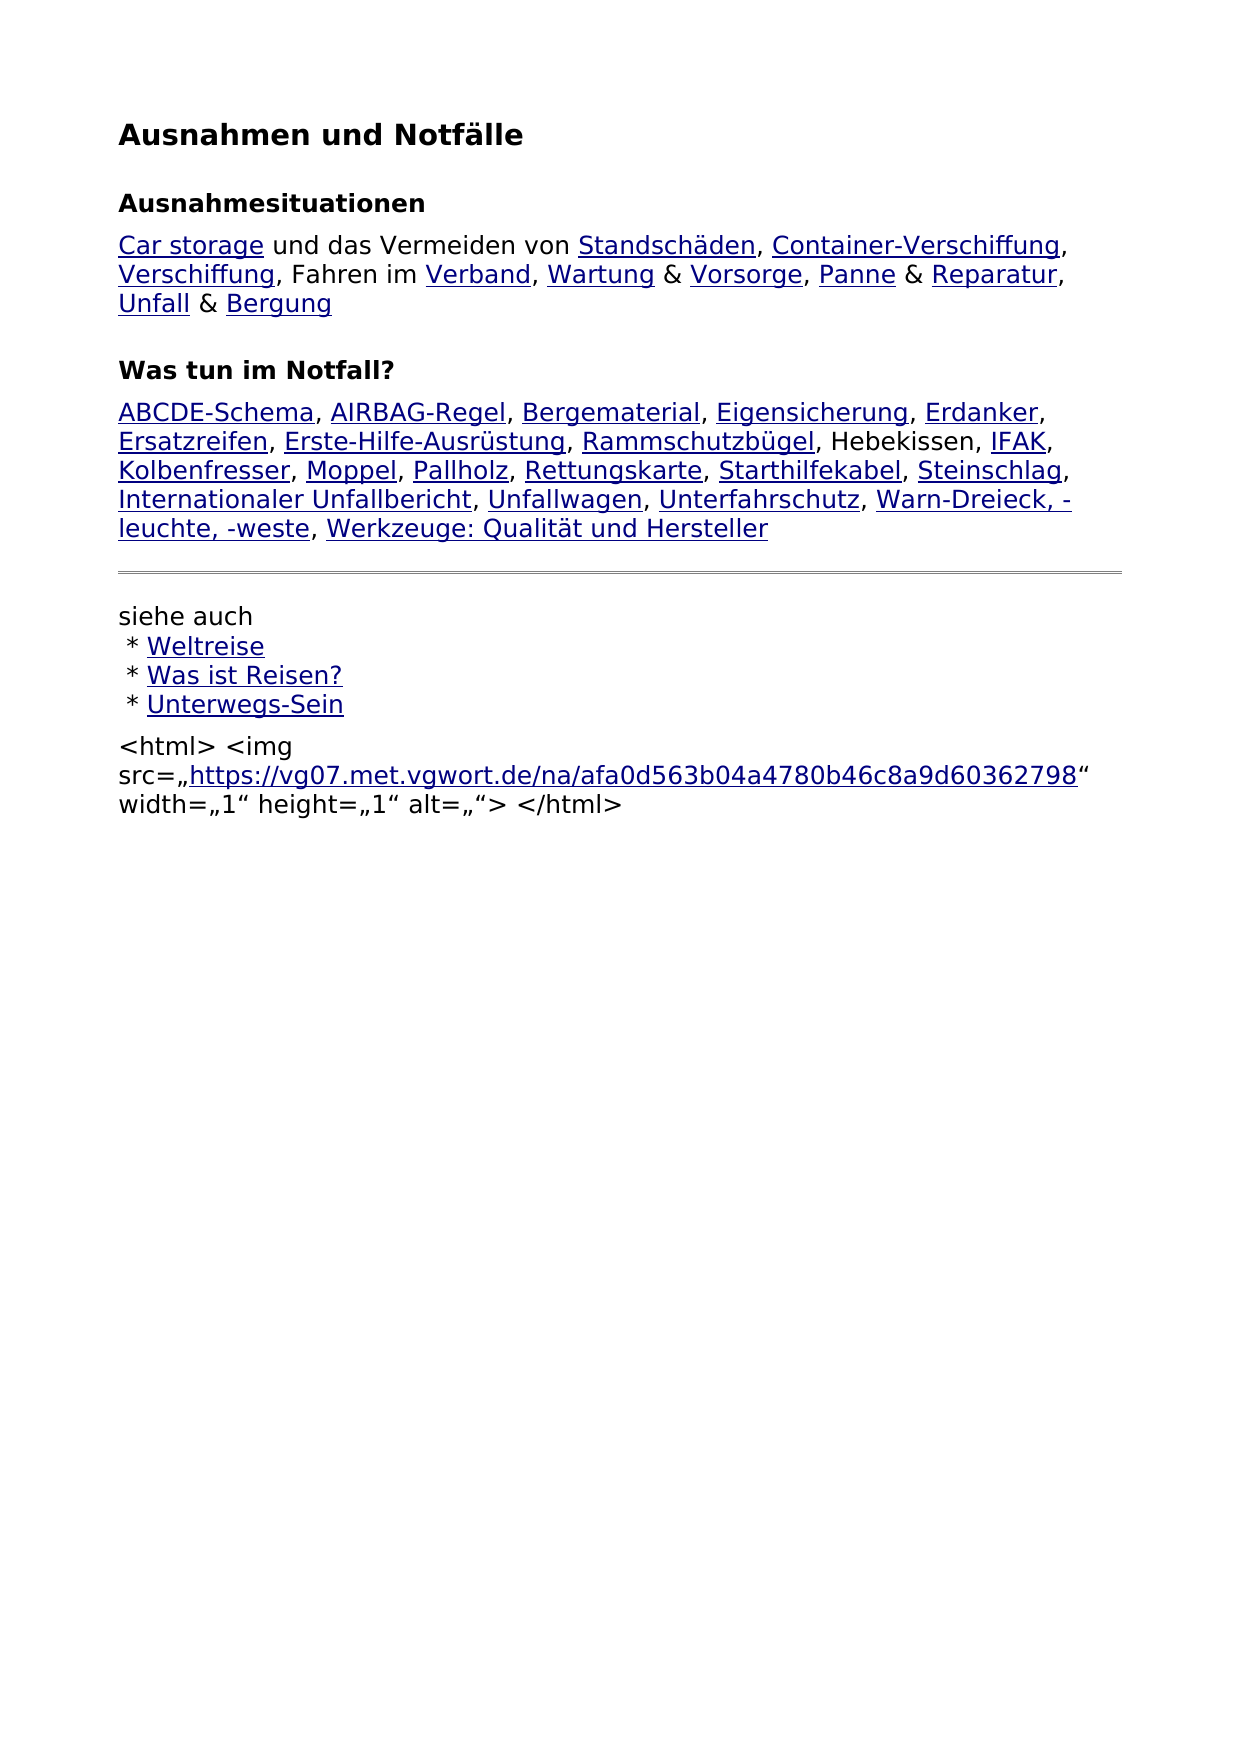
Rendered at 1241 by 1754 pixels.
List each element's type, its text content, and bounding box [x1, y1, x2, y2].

subtitle Ausnahmesituationen [118, 189, 1122, 219]
text <html> <img src=„https://vg07.met.vgwort.de/na/afa0d563b04a4780b46c8a9d60362798“ width=„1“ height=„1“ alt=„“> </html> [118, 732, 1122, 819]
subtitle Ausnahmen und Notfälle [118, 118, 1122, 152]
text ABCDE-Schema, AIRBAG-Regel, Bergematerial, Eigensicherung, Erdanker, Ersatzreifen, Erste-Hilfe-Ausrüstung, Rammschutzbügel, Hebekissen, IFAK, Kolbenfresser, Moppel, Pallholz, Rettungskarte, Starthilfekabel, Steinschlag, Internationaler Unfallbericht, Unfallwagen, Unterfahrschutz, Warn-Dreieck, -leuchte, -weste, Werkzeuge: Qualität und Hersteller [118, 398, 1122, 544]
text Car storage und das Vermeiden von Standschäden, Container-Verschiffung, Verschiffung, Fahren im Verband, Wartung & Vorsorge, Panne & Reparatur, Unfall & Bergung [118, 231, 1122, 319]
text siehe auch * Weltreise * Was ist Reisen? * Unterwegs-Sein [118, 603, 1122, 719]
subtitle Was tun im Notfall? [118, 356, 1122, 385]
